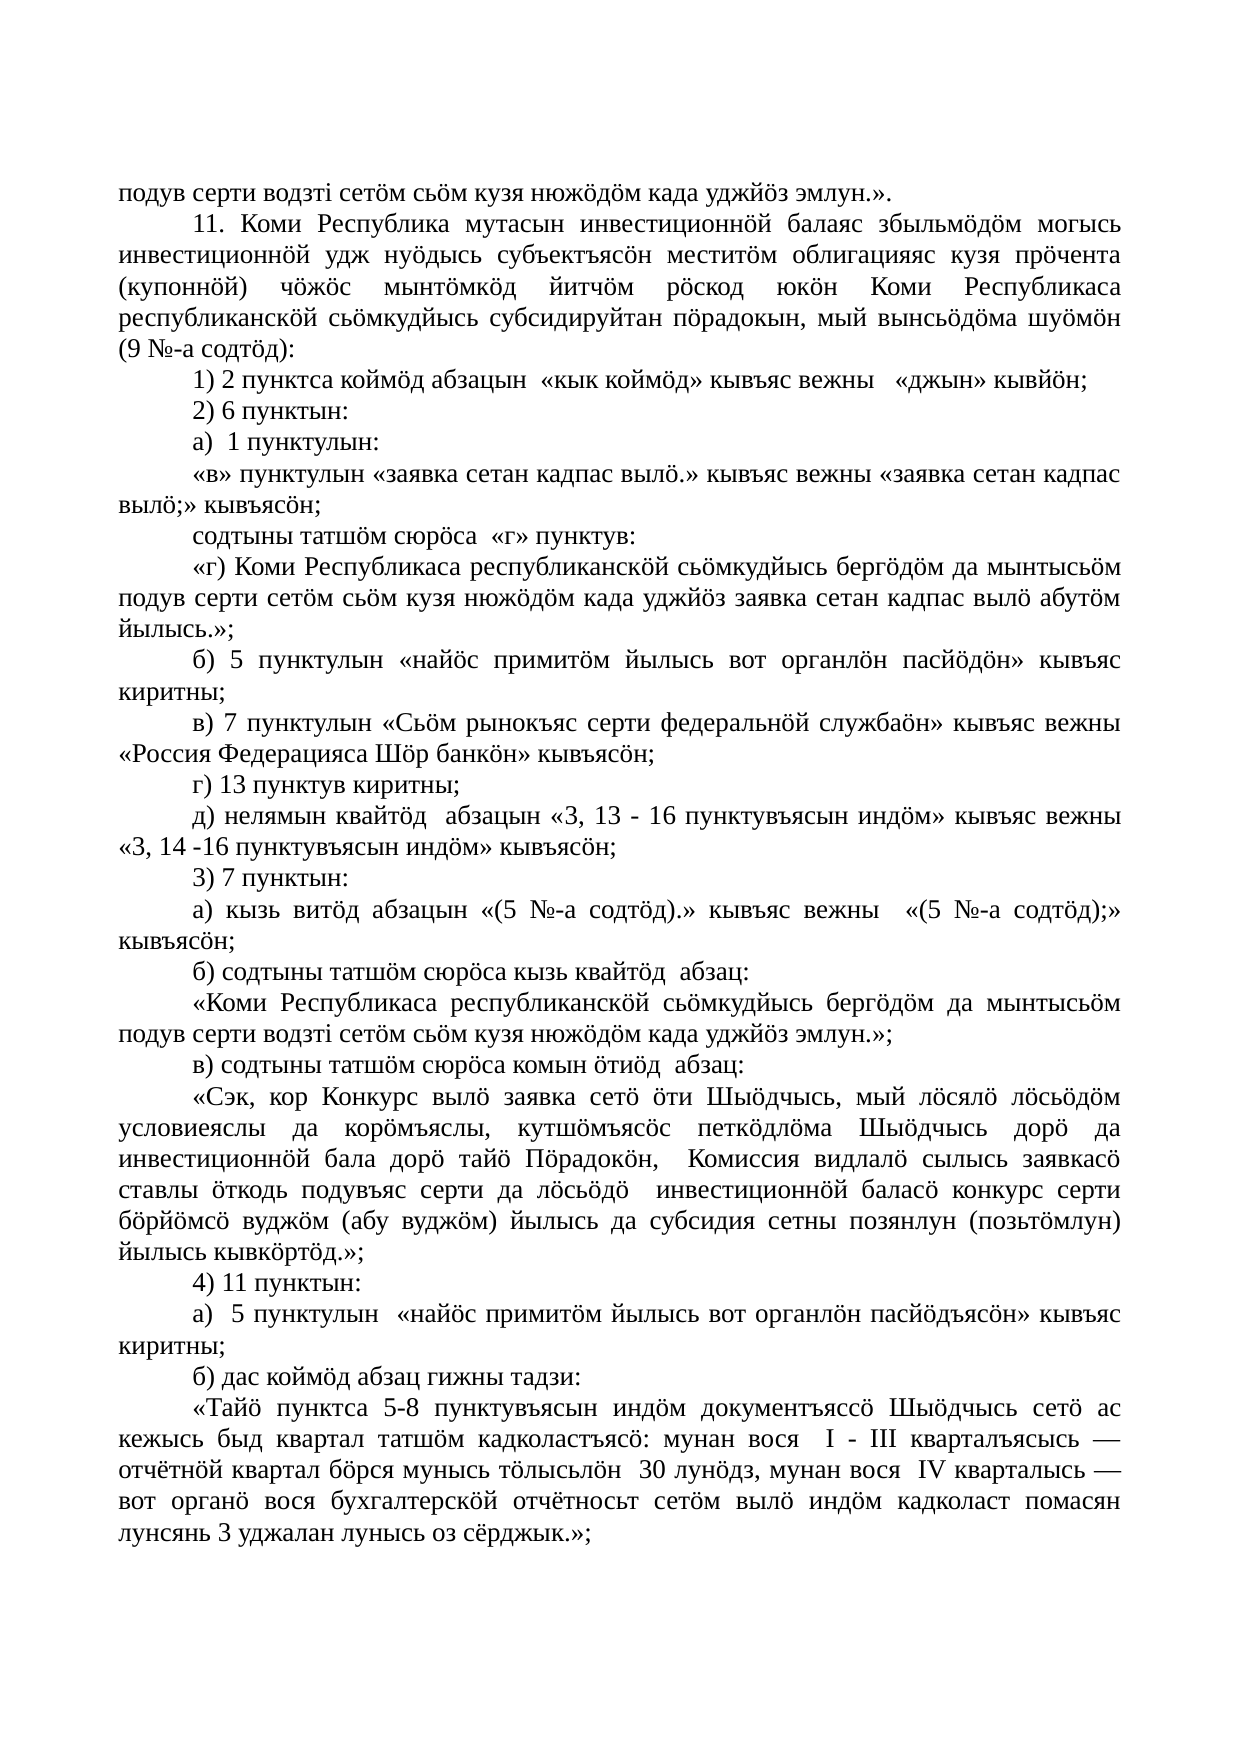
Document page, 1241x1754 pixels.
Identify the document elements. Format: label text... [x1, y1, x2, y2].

text а) кызь витӧд абзацын «(5 №-а содтӧд).» кывъяс вежны «(5 №-а содтӧд);» кывъясӧн; [118, 893, 1122, 955]
text «г) Коми Республикаса республиканскӧй сьӧмкудйысь бергӧдӧм да мынтысьӧм подув серти сетӧм сьӧм кузя нюжӧдӧм када уджйӧз заявка сетан кадпас вылӧ абутӧм йылысь.»; [118, 550, 1122, 643]
text 11. Коми Республика мутасын инвестиционнӧй балаяс збыльмӧдӧм могысь инвестиционнӧй удж нуӧдысь субъектъясӧн меститӧм облигацияяс кузя прӧчента (купоннӧй) чӧжӧс мынтӧмкӧд йитчӧм рӧскод юкӧн Коми Республикаса республиканскӧй сьӧмкудйысь субсидируйтан пӧрадокын, мый вынсьӧдӧма шуӧмӧн (9 №-а содтӧд): [118, 207, 1122, 363]
text «в» пунктулын «заявка сетан кадпас вылӧ.» кывъяс вежны «заявка сетан кадпас вылӧ;» кывъясӧн; [118, 457, 1122, 519]
text б) дас коймӧд абзац гижны тадзи: [118, 1360, 1122, 1391]
text содтыны татшӧм сюрӧса «г» пунктув: [118, 519, 1122, 550]
text д) нелямын квайтӧд абзацын «3, 13 - 16 пунктувъясын индӧм» кывъяс вежны «3, 14 -16 пунктувъясын индӧм» кывъясӧн; [118, 799, 1122, 862]
text 1) 2 пунктса коймӧд абзацын «кык коймӧд» кывъяс вежны «джын» кывйӧн; [118, 363, 1122, 394]
text г) 13 пунктув киритны; [118, 768, 1122, 799]
text 4) 11 пунктын: [118, 1266, 1122, 1298]
text подув серти водзті сетӧм сьӧм кузя нюжӧдӧм када уджйӧз эмлун.». [118, 176, 1122, 207]
text а) 1 пунктулын: [118, 426, 1122, 457]
text б) содтыны татшӧм сюрӧса кызь квайтӧд абзац: [118, 955, 1122, 986]
text 3) 7 пунктын: [118, 862, 1122, 893]
text в) 7 пунктулын «Сьӧм рынокъяс серти федеральнӧй службаӧн» кывъяс вежны «Россия Федерацияса Шӧр банкӧн» кывъясӧн; [118, 706, 1122, 768]
text 2) 6 пунктын: [118, 394, 1122, 426]
text б) 5 пунктулын «найӧс примитӧм йылысь вот органлӧн пасйӧдӧн» кывъяс киритны; [118, 643, 1122, 706]
text «Тайӧ пунктса 5-8 пунктувъясын индӧм документъяссӧ Шыӧдчысь сетӧ ас кежысь быд квартал татшӧм кадколастъясӧ: мунан вося I - III кварталъясысь — отчётнӧй квартал бӧрся мунысь тӧлысьлӧн 30 лунӧдз, мунан вося IV кварталысь — вот органӧ вося бухгалтерскӧй отчётносьт сетӧм вылӧ индӧм кадколаст помасян лунсянь 3 уджалан лунысь оз сёрджык.»; [118, 1391, 1122, 1547]
text а) 5 пунктулын «найӧс примитӧм йылысь вот органлӧн пасйӧдъясӧн» кывъяс киритны; [118, 1298, 1122, 1360]
text в) содтыны татшӧм сюрӧса комын ӧтиӧд абзац: [118, 1048, 1122, 1079]
text «Сэк, кор Конкурс вылӧ заявка сетӧ ӧти Шыӧдчысь, мый лӧсялӧ лӧсьӧдӧм условиеяслы да корӧмъяслы, кутшӧмъясӧс петкӧдлӧма Шыӧдчысь дорӧ да инвестиционнӧй бала дорӧ тайӧ Пӧрадокӧн, Комиссия видлалӧ сылысь заявкасӧ ставлы ӧткодь подувъяс серти да лӧсьӧдӧ инвестиционнӧй баласӧ конкурс серти бӧрйӧмсӧ вуджӧм (абу вуджӧм) йылысь да субсидия сетны позянлун (позьтӧмлун) йылысь кывкӧртӧд.»; [118, 1079, 1122, 1266]
text «Коми Республикаса республиканскӧй сьӧмкудйысь бергӧдӧм да мынтысьӧм подув серти водзті сетӧм сьӧм кузя нюжӧдӧм када уджйӧз эмлун.»; [118, 986, 1122, 1048]
